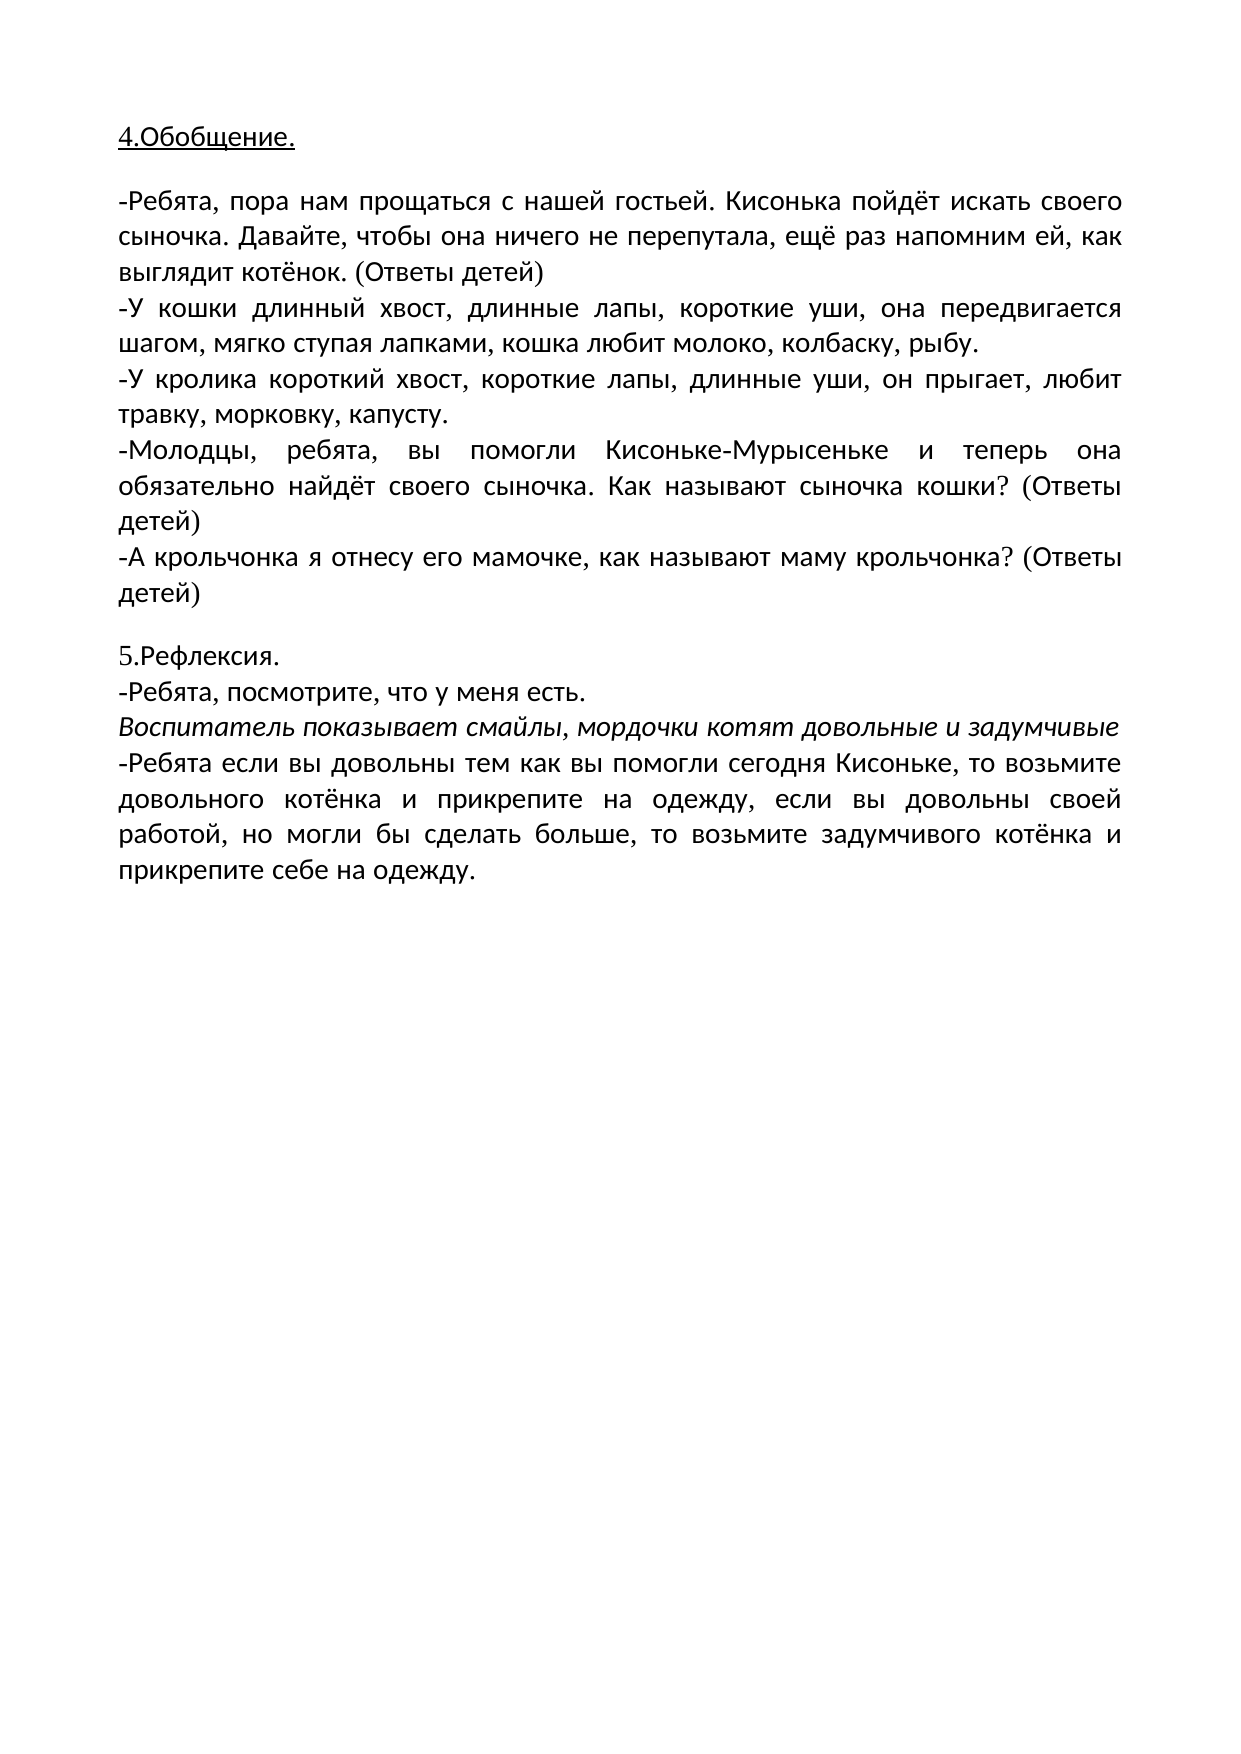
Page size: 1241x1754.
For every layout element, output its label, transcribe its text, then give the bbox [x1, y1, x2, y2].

text -У кролика короткий хвост, короткие лапы, длинные уши, он прыгает, любит травку, морковку, капусту. [118, 360, 1122, 431]
text -У кошки длинный хвост, длинные лапы, короткие уши, она передвигается шагом, мягко ступая лапками, кошка любит молоко, колбаску, рыбу. [118, 289, 1122, 360]
text -Ребята, пора нам прощаться с нашей гостьей. Кисонька пойдёт искать своего сыночка. Давайте, чтобы она ничего не перепутала, ещё раз напомним ей, как выглядит котёнок. (Ответы детей) [118, 182, 1122, 289]
text -Ребята, посмотрите, что у меня есть. [118, 673, 1122, 708]
text 4.Обобщение. [118, 118, 1122, 154]
text -Ребята если вы довольны тем как вы помогли сегодня Кисоньке, то возьмите довольного котёнка и прикрепите на одежду, если вы довольны своей работой, но могли бы сделать больше, то возьмите задумчивого котёнка и прикрепите себе на одежду. [118, 744, 1122, 887]
text Воспитатель показывает смайлы, мордочки котят довольные и задумчивые [118, 708, 1122, 744]
text -Молодцы, ребята, вы помогли Кисоньке-Мурысеньке и теперь она обязательно найдёт своего сыночка. Как называют сыночка кошки? (Ответы детей) [118, 431, 1122, 538]
text -А крольчонка я отнесу его мамочке, как называют маму крольчонка? (Ответы детей) [118, 538, 1122, 609]
text 5.Рефлексия. [118, 637, 1122, 673]
